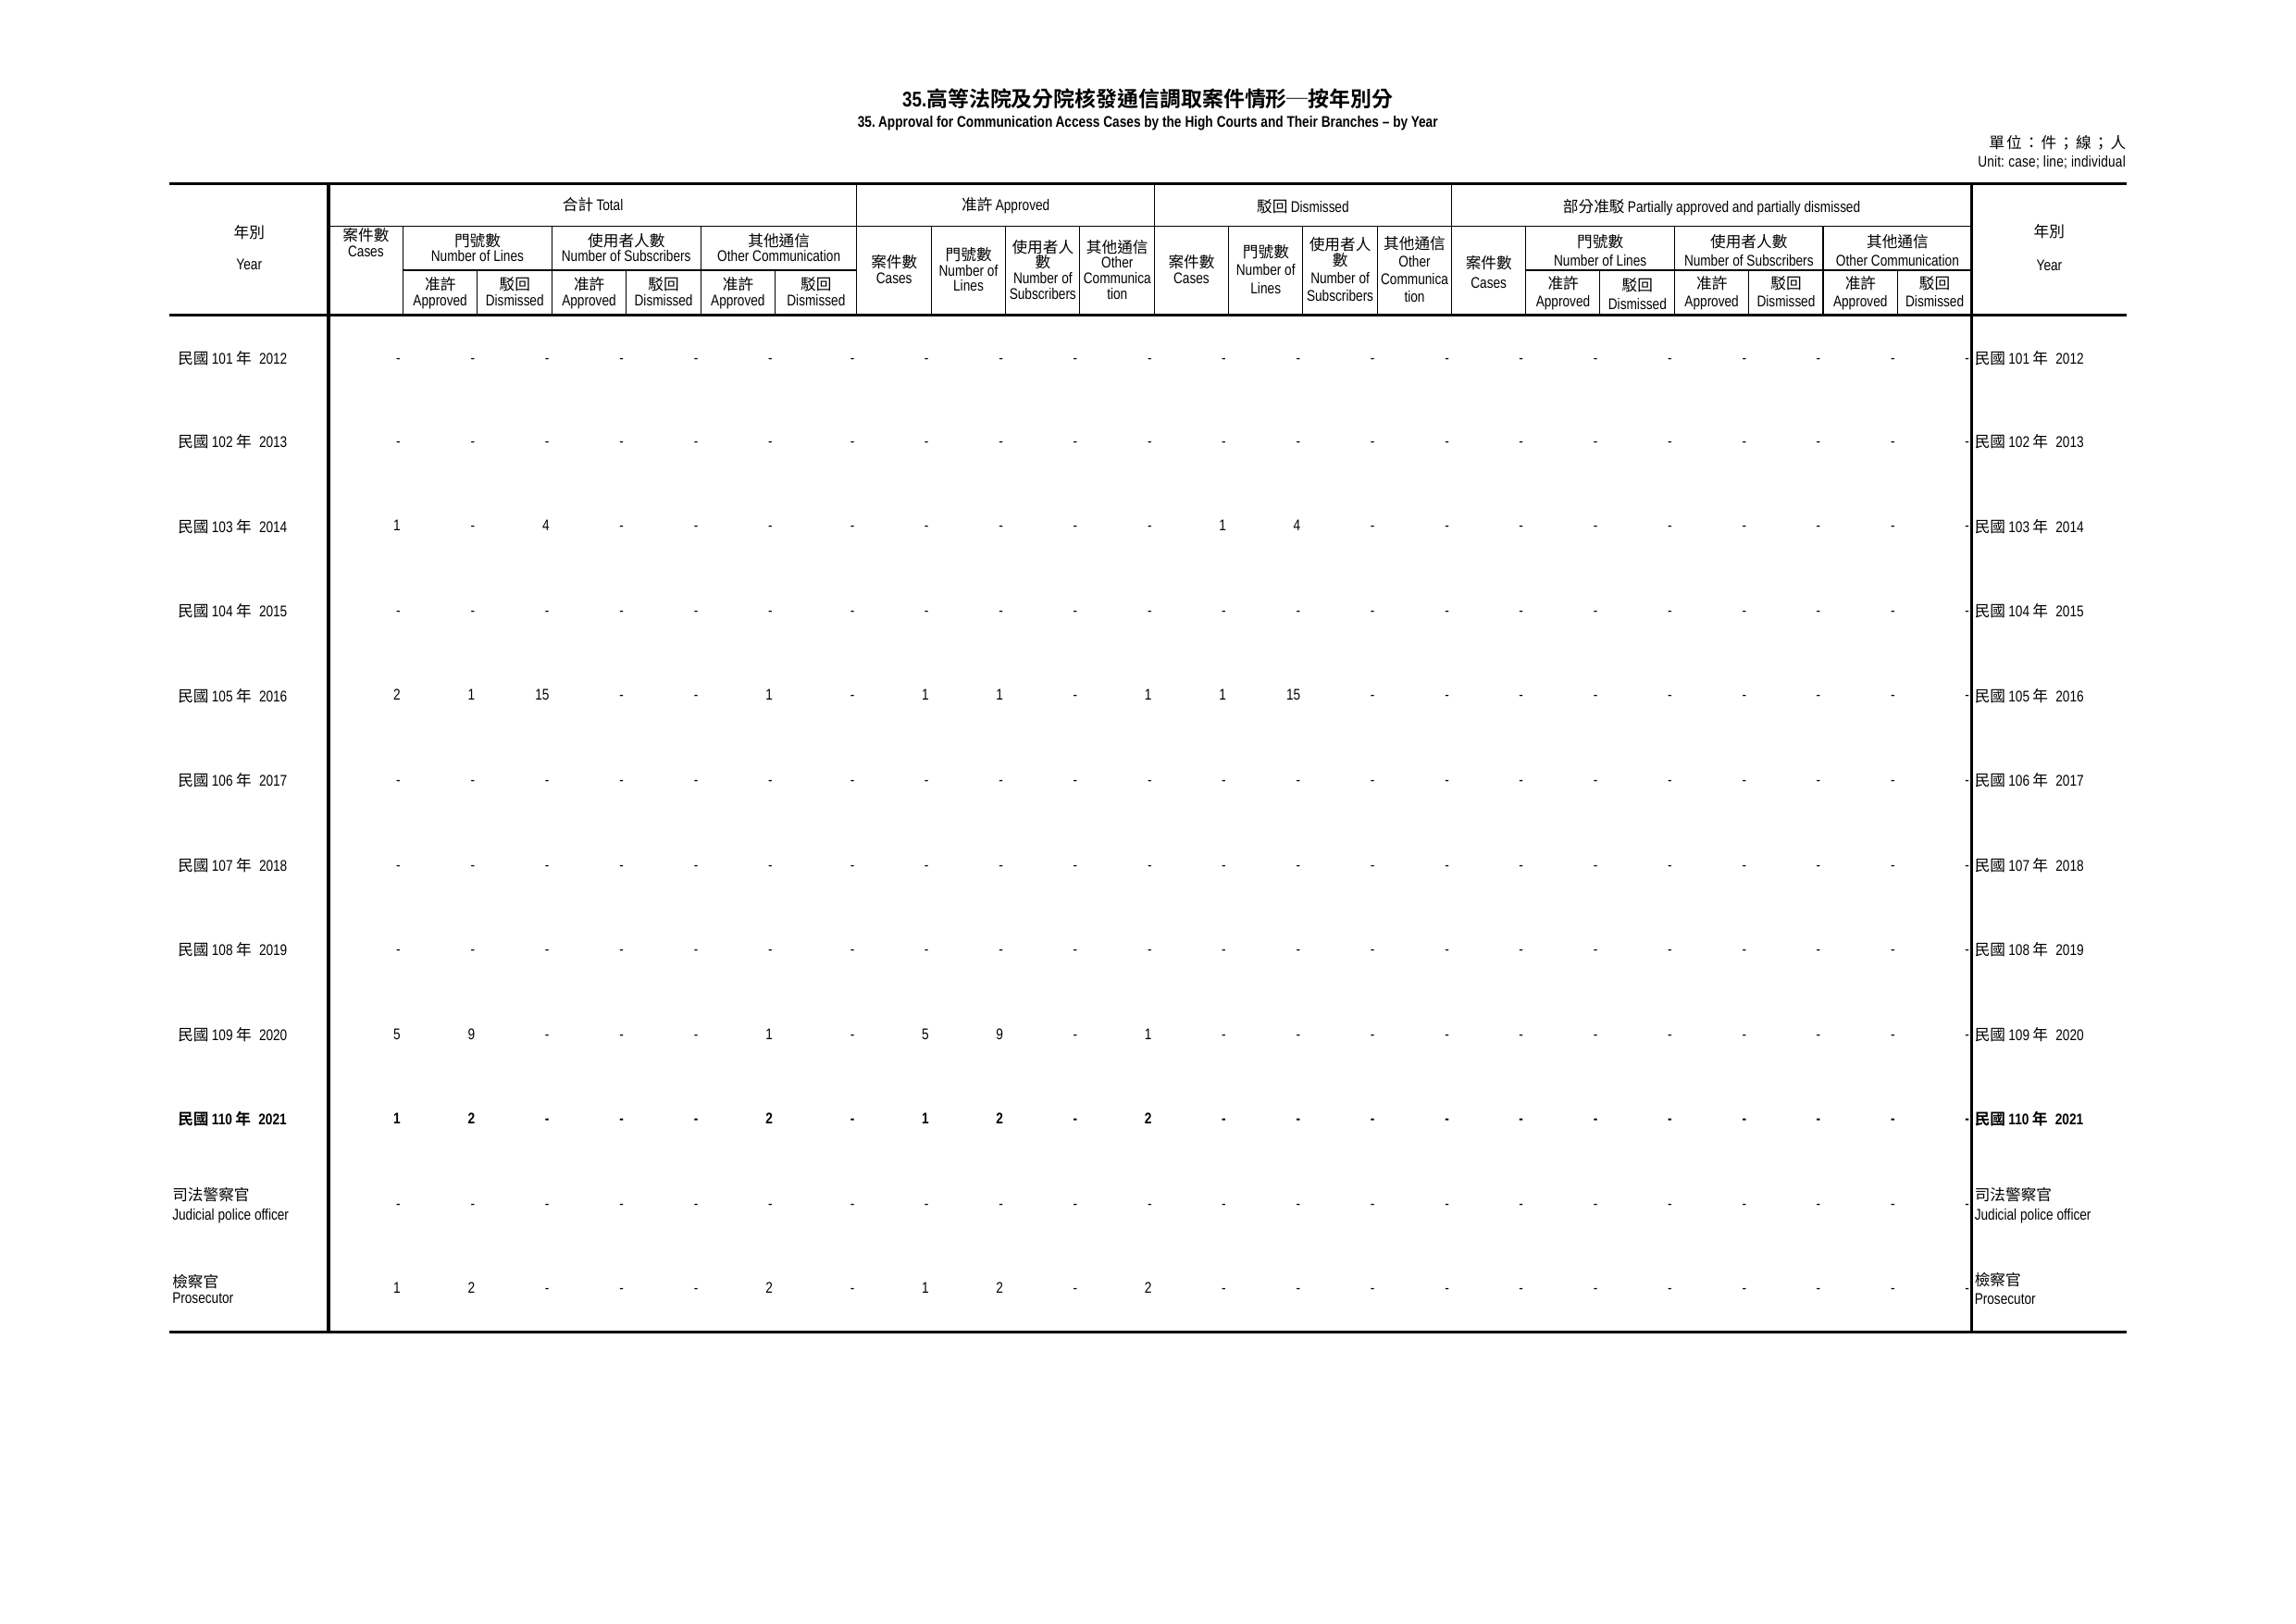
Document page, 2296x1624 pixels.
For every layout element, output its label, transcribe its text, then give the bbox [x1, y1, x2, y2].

table_cell - [552, 738, 627, 822]
table_cell - [1897, 1076, 1970, 1160]
table_cell 1 [330, 1076, 403, 1160]
table_cell - [627, 822, 701, 907]
table_cell - [1154, 822, 1228, 907]
table_cell - [1526, 907, 1600, 991]
table_cell - [1526, 1160, 1600, 1246]
table_cell 民國102年 2013 [1973, 398, 2127, 483]
table_cell - [1526, 738, 1600, 822]
table_cell - [627, 316, 701, 398]
table_cell 2 [931, 1246, 1005, 1330]
table_cell - [1451, 1160, 1526, 1246]
table_cell - [1749, 652, 1823, 738]
table_cell - [627, 398, 701, 483]
table_cell 2 [403, 1076, 478, 1160]
table_cell - [1526, 652, 1600, 738]
table_cell - [931, 907, 1005, 991]
table_cell - [776, 822, 857, 907]
table_cell - [1600, 1076, 1674, 1160]
table_cell - [1600, 652, 1674, 738]
table_cell - [776, 398, 857, 483]
table_cell - [1600, 907, 1674, 991]
table_cell - [1823, 738, 1897, 822]
table_cell 准許 Approved [1526, 271, 1599, 314]
table_cell - [776, 991, 857, 1076]
table_cell 民國101年 2012 [169, 316, 327, 398]
table_cell 1 [857, 652, 931, 738]
table_cell - [1154, 991, 1228, 1076]
table_cell 1 [403, 652, 478, 738]
table_cell - [1749, 822, 1823, 907]
table_cell - [1154, 907, 1228, 991]
table_cell 民國104年 2015 [1973, 568, 2127, 652]
table_cell - [776, 316, 857, 398]
table_cell 15 [478, 652, 552, 738]
table_cell - [1229, 398, 1303, 483]
table_cell - [1674, 907, 1748, 991]
table_cell - [1377, 1160, 1451, 1246]
table_cell - [776, 738, 857, 822]
table_cell - [478, 398, 552, 483]
table_cell 案件數Cases [857, 227, 931, 314]
table_cell 案件數Cases [330, 227, 403, 314]
table_cell - [1674, 398, 1748, 483]
table_cell - [1303, 822, 1377, 907]
table_cell 門號數 Number of Lines [932, 227, 1005, 314]
table_cell 1 [330, 1246, 403, 1330]
table_cell - [1377, 907, 1451, 991]
text Unit: case; line; individual [169, 153, 2126, 170]
table_cell 2 [330, 652, 403, 738]
table_cell - [1005, 483, 1080, 567]
table_cell - [1600, 398, 1674, 483]
table_cell 1 [1154, 652, 1228, 738]
table_cell 1 [1154, 483, 1228, 567]
table_cell - [627, 1246, 701, 1330]
table_cell - [1674, 991, 1748, 1076]
table_cell - [478, 316, 552, 398]
table_cell - [627, 1160, 701, 1246]
table_cell - [627, 907, 701, 991]
table_cell - [1154, 1246, 1228, 1330]
table_cell 2 [403, 1246, 478, 1330]
table_cell - [1823, 1076, 1897, 1160]
table_cell 4 [1229, 483, 1303, 567]
table_cell - [1897, 398, 1970, 483]
table_cell 准許Approved [701, 271, 775, 314]
table_cell 民國110年 2021 [1973, 1076, 2127, 1160]
table_cell - [1600, 568, 1674, 652]
table_cell - [1897, 738, 1970, 822]
table_cell 駁回 Dismissed [1749, 271, 1822, 314]
table_cell - [1303, 316, 1377, 398]
table_cell 1 [857, 1246, 931, 1330]
table_cell - [1451, 568, 1526, 652]
table_cell - [627, 483, 701, 567]
table_cell 民國107年 2018 [1973, 822, 2127, 907]
table_cell - [931, 568, 1005, 652]
table_cell - [330, 907, 403, 991]
table_cell - [552, 1076, 627, 1160]
table_cell 其他通信 Other Communication [1080, 227, 1154, 314]
table_header 駁回Dismissed [1155, 185, 1451, 226]
table_cell - [1749, 1160, 1823, 1246]
table_cell - [776, 1076, 857, 1160]
table_cell - [701, 398, 775, 483]
table_cell - [1005, 398, 1080, 483]
table_cell 1 [1080, 652, 1154, 738]
table_cell - [776, 1246, 857, 1330]
table_cell - [1823, 316, 1897, 398]
table_cell - [1600, 316, 1674, 398]
table_cell - [1303, 483, 1377, 567]
table_cell 檢察官 Prosecutor [1973, 1246, 2127, 1330]
table_cell - [478, 738, 552, 822]
table_cell 使用者人數 Number of Subscribers [1303, 227, 1377, 314]
table_cell - [1080, 568, 1154, 652]
table_cell - [403, 1160, 478, 1246]
table_cell 駁回Dismissed [776, 271, 856, 314]
table_cell - [627, 652, 701, 738]
table_cell 其他通信 Other Communication [1824, 227, 1970, 269]
table_cell 民國106年 2017 [1973, 738, 2127, 822]
table_cell - [552, 652, 627, 738]
table_cell 1 [701, 652, 775, 738]
table_cell - [701, 907, 775, 991]
table_cell - [1451, 316, 1526, 398]
table_cell - [330, 568, 403, 652]
table_cell - [1377, 483, 1451, 567]
table_cell - [552, 483, 627, 567]
table_cell - [1005, 568, 1080, 652]
table_cell - [931, 1160, 1005, 1246]
table_cell - [1897, 568, 1970, 652]
table_cell - [1005, 822, 1080, 907]
table_cell - [931, 483, 1005, 567]
table_cell 民國102年 2013 [169, 398, 327, 483]
table_cell - [701, 822, 775, 907]
table_cell 民國105年 2016 [169, 652, 327, 738]
table_cell 駁回 Dismissed [1898, 271, 1970, 314]
table_cell 1 [931, 652, 1005, 738]
table_cell - [1897, 652, 1970, 738]
table_cell - [1005, 1076, 1080, 1160]
table_cell - [857, 822, 931, 907]
table_cell - [1229, 568, 1303, 652]
table_cell - [1823, 907, 1897, 991]
table_cell 案件數Cases [1452, 227, 1525, 314]
table_cell - [403, 316, 478, 398]
table_cell 民國108年 2019 [1973, 907, 2127, 991]
table_cell 1 [330, 483, 403, 567]
table_cell 民國109年 2020 [169, 991, 327, 1076]
table_cell - [1749, 316, 1823, 398]
table_cell - [1526, 1076, 1600, 1160]
table_cell - [478, 991, 552, 1076]
table_cell - [330, 738, 403, 822]
table_cell - [931, 316, 1005, 398]
table_cell - [1080, 738, 1154, 822]
table_cell 民國103年 2014 [169, 483, 327, 567]
table_cell - [1749, 991, 1823, 1076]
table_cell 司法警察官 Judicial police officer [1973, 1160, 2127, 1246]
table_header 年別 Year [169, 185, 327, 314]
table_cell - [1080, 822, 1154, 907]
table_cell - [1749, 1246, 1823, 1330]
table_cell - [1229, 1246, 1303, 1330]
table_cell - [1377, 568, 1451, 652]
table_cell 民國103年 2014 [1973, 483, 2127, 567]
table_cell - [1823, 398, 1897, 483]
table_cell - [1303, 652, 1377, 738]
table_cell - [1674, 316, 1748, 398]
table_cell - [1897, 1160, 1970, 1246]
table_cell 案件數 Cases [1155, 227, 1228, 314]
table_cell - [330, 822, 403, 907]
table_cell 民國107年 2018 [169, 822, 327, 907]
table_cell - [776, 483, 857, 567]
table_cell 9 [403, 991, 478, 1076]
table_cell - [1749, 568, 1823, 652]
table_cell - [1897, 483, 1970, 567]
table_cell - [1674, 568, 1748, 652]
table_cell - [1303, 991, 1377, 1076]
table_cell - [1823, 991, 1897, 1076]
table_cell 2 [1080, 1246, 1154, 1330]
table_cell 准許Approved [552, 271, 626, 314]
table_cell - [1674, 652, 1748, 738]
table_cell - [552, 1160, 627, 1246]
table_cell - [857, 907, 931, 991]
table_cell - [1526, 483, 1600, 567]
table_cell - [1303, 398, 1377, 483]
table_cell 准許 Approved [1824, 271, 1897, 314]
text 35.高等法院及分院核發通信調取案件情形─按年別分 [169, 82, 2126, 113]
table_header 合計Total [330, 185, 856, 226]
table_cell - [1080, 483, 1154, 567]
table_cell - [701, 483, 775, 567]
table_cell - [1451, 991, 1526, 1076]
table_cell - [1229, 738, 1303, 822]
table_cell 民國108年 2019 [169, 907, 327, 991]
table_header 准許Approved [857, 185, 1154, 226]
table_cell - [776, 1160, 857, 1246]
table_cell - [1005, 652, 1080, 738]
table_cell - [403, 398, 478, 483]
table_cell 民國106年 2017 [169, 738, 327, 822]
table_cell - [1749, 1076, 1823, 1160]
table_cell 司法警察官 Judicial police officer [169, 1160, 327, 1246]
table_cell 5 [857, 991, 931, 1076]
table_cell 2 [931, 1076, 1005, 1160]
table_cell - [1377, 316, 1451, 398]
table_cell - [478, 907, 552, 991]
table_cell - [1377, 1246, 1451, 1330]
table_cell - [1005, 738, 1080, 822]
table_cell - [552, 907, 627, 991]
table_cell - [478, 822, 552, 907]
table_cell - [1526, 991, 1600, 1076]
table_cell - [701, 1160, 775, 1246]
table_cell - [1154, 1160, 1228, 1246]
table_cell - [1229, 822, 1303, 907]
table_cell - [1674, 1076, 1748, 1160]
table_cell - [1451, 822, 1526, 907]
table_cell - [1451, 483, 1526, 567]
table_cell - [478, 1160, 552, 1246]
table_cell - [1005, 907, 1080, 991]
table_cell - [1005, 316, 1080, 398]
table_cell - [931, 738, 1005, 822]
table_cell - [1674, 822, 1748, 907]
table_cell 駁回Dismissed [478, 271, 552, 314]
table_cell - [552, 991, 627, 1076]
table_cell - [1526, 568, 1600, 652]
table_cell - [1229, 1160, 1303, 1246]
table_cell - [1303, 568, 1377, 652]
table_cell 民國105年 2016 [1973, 652, 2127, 738]
table_cell - [1451, 738, 1526, 822]
table_cell - [1080, 1160, 1154, 1246]
table_cell - [857, 568, 931, 652]
table_cell 民國104年 2015 [169, 568, 327, 652]
table_cell - [857, 483, 931, 567]
table_cell - [403, 738, 478, 822]
table_cell - [1303, 1076, 1377, 1160]
table_cell - [701, 568, 775, 652]
table_cell - [1897, 991, 1970, 1076]
table_cell 駁回Dismissed [1600, 271, 1674, 314]
table_cell - [1080, 316, 1154, 398]
table_cell - [1526, 1246, 1600, 1330]
table_cell 門號數 Number of Lines [1229, 227, 1302, 314]
table_cell 其他通信 Other Communication [1378, 227, 1451, 314]
table_cell - [701, 738, 775, 822]
table_cell - [478, 1076, 552, 1160]
table_cell - [1526, 398, 1600, 483]
text 單位：件；線；人 [169, 130, 2126, 153]
table_cell 民國110年 2021 [169, 1076, 327, 1160]
table_cell - [1005, 991, 1080, 1076]
table_cell 2 [701, 1076, 775, 1160]
table_cell 門號數 Number of Lines [403, 227, 552, 269]
table_cell - [1674, 738, 1748, 822]
table_header 年別 Year [1973, 185, 2127, 314]
table_cell - [552, 568, 627, 652]
table_cell - [1154, 738, 1228, 822]
table_cell - [1377, 1076, 1451, 1160]
table_cell 民國109年 2020 [1973, 991, 2127, 1076]
table_cell - [1600, 483, 1674, 567]
table_cell - [1229, 991, 1303, 1076]
table_cell - [1674, 483, 1748, 567]
table_cell 使用者人數 Number of Subscribers [1675, 227, 1822, 269]
table_cell - [1005, 1160, 1080, 1246]
table_cell - [1451, 398, 1526, 483]
table_cell 9 [931, 991, 1005, 1076]
table_cell - [857, 316, 931, 398]
table_cell - [776, 652, 857, 738]
table_cell - [1674, 1160, 1748, 1246]
table_cell - [330, 398, 403, 483]
table_cell - [1451, 1246, 1526, 1330]
table_cell - [1303, 738, 1377, 822]
table_cell - [1600, 991, 1674, 1076]
table_cell - [1229, 907, 1303, 991]
table_cell - [1451, 652, 1526, 738]
table_cell - [1823, 1246, 1897, 1330]
table_cell - [403, 483, 478, 567]
table_cell - [1600, 738, 1674, 822]
table_cell - [1897, 907, 1970, 991]
table_cell - [403, 822, 478, 907]
table_cell - [1823, 568, 1897, 652]
table_cell - [1897, 1246, 1970, 1330]
table_header 部分准駁Partially approved and partially dismissed [1452, 185, 1970, 226]
table_cell - [627, 568, 701, 652]
table_cell - [552, 822, 627, 907]
table_cell - [931, 822, 1005, 907]
table_cell 駁回Dismissed [627, 271, 701, 314]
table_cell 門號數 Number of Lines [1526, 227, 1674, 269]
table_cell 其他通信 Other Communication [701, 227, 856, 269]
table_cell - [776, 568, 857, 652]
table_cell - [1005, 1246, 1080, 1330]
table_cell - [1377, 822, 1451, 907]
table_cell - [1749, 398, 1823, 483]
table_cell - [403, 907, 478, 991]
table_cell - [1080, 398, 1154, 483]
table_cell - [931, 398, 1005, 483]
table_cell - [1749, 738, 1823, 822]
table_cell - [1823, 822, 1897, 907]
table_cell - [1600, 822, 1674, 907]
table_cell - [1600, 1246, 1674, 1330]
table_cell 1 [1080, 991, 1154, 1076]
table_cell - [857, 738, 931, 822]
table_cell - [1897, 822, 1970, 907]
table_cell - [1229, 316, 1303, 398]
table_cell - [1154, 398, 1228, 483]
table_cell 2 [701, 1246, 775, 1330]
table_cell - [478, 1246, 552, 1330]
table_cell - [857, 1160, 931, 1246]
table_cell - [1526, 822, 1600, 907]
table_cell - [330, 316, 403, 398]
table_cell - [1823, 652, 1897, 738]
table_cell 准許Approved [403, 271, 477, 314]
table_cell - [1303, 907, 1377, 991]
table_cell - [1600, 1160, 1674, 1246]
table_cell 使用者人數 Number of Subscribers [1006, 227, 1079, 314]
text 35. Approval for Communication Access Cases by the High Courts and Their Branches – by Year [169, 113, 2126, 130]
table_cell - [1526, 316, 1600, 398]
table_cell - [627, 991, 701, 1076]
table_cell - [776, 907, 857, 991]
table_cell - [1749, 907, 1823, 991]
table_cell 4 [478, 483, 552, 567]
table_cell - [552, 1246, 627, 1330]
table_cell 使用者人數 Number of Subscribers [552, 227, 701, 269]
table_cell 准許 Approved [1675, 271, 1748, 314]
table_cell - [1897, 316, 1970, 398]
table_cell - [627, 1076, 701, 1160]
table_cell 檢察官 Prosecutor [169, 1246, 327, 1330]
table_cell - [627, 738, 701, 822]
table_cell - [1080, 907, 1154, 991]
table_cell 5 [330, 991, 403, 1076]
table_cell - [403, 568, 478, 652]
table_cell - [1377, 652, 1451, 738]
table_cell - [701, 316, 775, 398]
table_cell - [1377, 991, 1451, 1076]
table_cell - [1303, 1246, 1377, 1330]
table_cell - [1377, 398, 1451, 483]
table_cell - [552, 316, 627, 398]
table_cell 民國101年 2012 [1973, 316, 2127, 398]
table_cell - [1303, 1160, 1377, 1246]
table_cell - [1154, 316, 1228, 398]
table_cell - [330, 1160, 403, 1246]
table_cell 1 [701, 991, 775, 1076]
table_cell - [478, 568, 552, 652]
table_cell - [552, 398, 627, 483]
table_cell 15 [1229, 652, 1303, 738]
table_cell 2 [1080, 1076, 1154, 1160]
table_cell - [1154, 1076, 1228, 1160]
table_cell - [1229, 1076, 1303, 1160]
table_cell - [1749, 483, 1823, 567]
table_cell - [1451, 1076, 1526, 1160]
table_cell 1 [857, 1076, 931, 1160]
table_cell - [1674, 1246, 1748, 1330]
table_cell - [1823, 483, 1897, 567]
table_cell - [1377, 738, 1451, 822]
table_cell - [857, 398, 931, 483]
table_cell - [1823, 1160, 1897, 1246]
table_cell - [1154, 568, 1228, 652]
table_cell - [1451, 907, 1526, 991]
